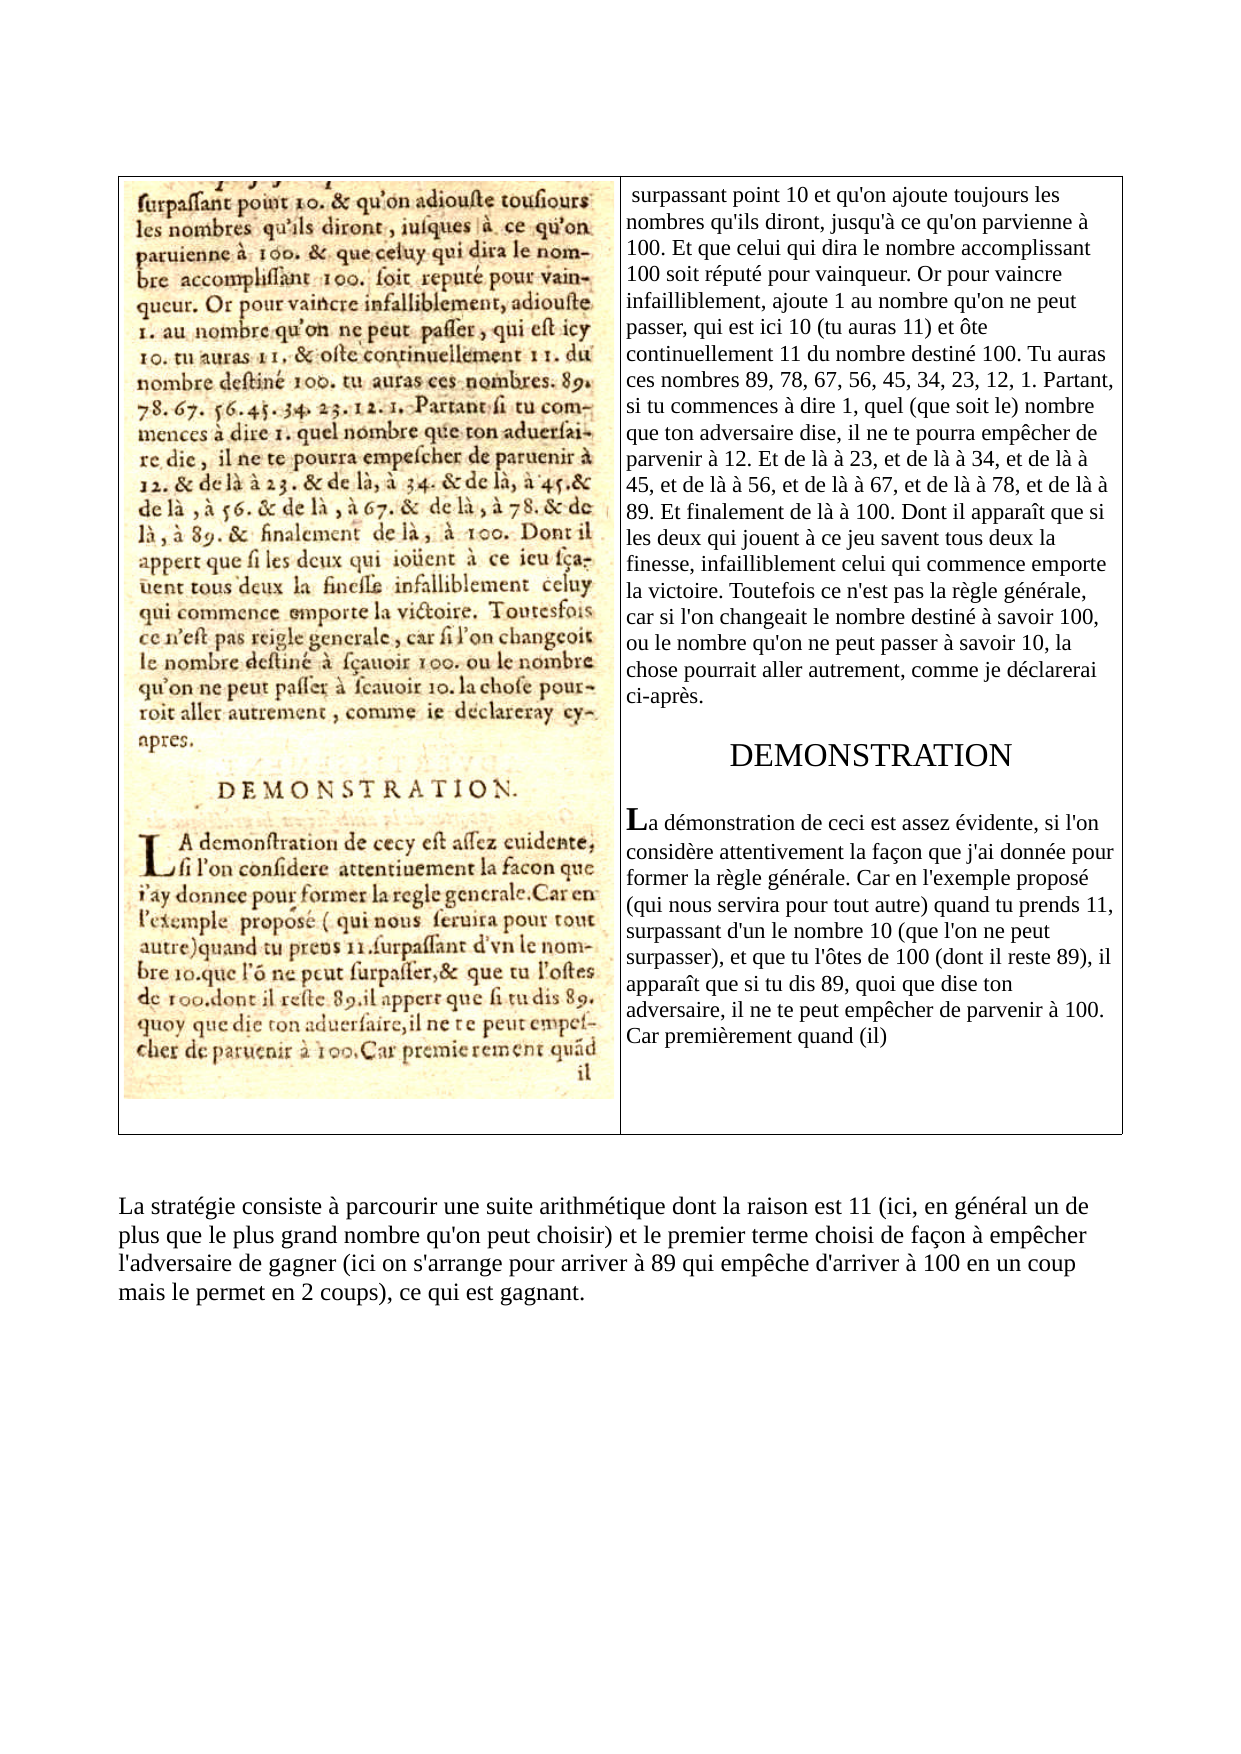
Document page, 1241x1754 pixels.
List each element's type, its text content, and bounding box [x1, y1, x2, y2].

text La stratégie consiste à parcourir une suite arithmétique dont la raison est 11 (ici, en général un de plus que le plus grand nombre qu'on peut choisir) et le premier terme choisi de façon à empêcher l'adversaire de gagner (ici on s'arrange pour arriver à 89 qui empêche d'arriver à 100 en un coup mais le permet en 2 coups), ce qui est gagnant. [118, 1191, 1122, 1306]
picture [123, 181, 615, 1099]
table_header surpassant point 10 et qu'on ajoute toujours les nombres qu'ils diront, jusqu'à ce qu'on parvienne à 100. Et que celui qui dira le nombre accomplissant 100 soit réputé pour vainqueur. Or pour vaincre infailliblement, ajoute 1 au nombre qu'on ne peut passer, qui est ici 10 (tu auras 11) et ôte continuellement 11 du nombre destiné 100. Tu auras ces nombres 89, 78, 67, 56, 45, 34, 23, 12, 1. Partant, si tu commences à dire 1, quel (que soit le) nombre que ton adversaire dise, il ne te pourra empêcher de parvenir à 12. Et de là à 23, et de là à 34, et de là à 45, et de là à 56, et de là à 67, et de là à 78, et de là à 89. Et finalement de là à 100. Dont il apparaît que si les deux qui jouent à ce jeu savent tous deux la finesse, infailliblement celui qui commence emporte la victoire. Toutefois ce n'est pas la règle générale, car si l'on changeait le nombre destiné à savoir 100, ou le nombre qu'on ne peut passer à savoir 10, la chose pourrait aller autrement, comme je déclarerai ci-après. DEMONSTRATION La démonstration de ceci est assez évidente, si l'on considère attentivement la façon que j'ai donnée pour former la règle générale. Car en l'exemple proposé (qui nous servira pour tout autre) quand tu prends 11, surpassant d'un le nombre 10 (que l'on ne peut surpasser), et que tu l'ôtes de 100 (dont il reste 89), il apparaît que si tu dis 89, quoi que dise ton adversaire, il ne te peut empêcher de parvenir à 100. Car premièrement quand (il) [621, 177, 1122, 1133]
table_header [119, 177, 620, 1133]
